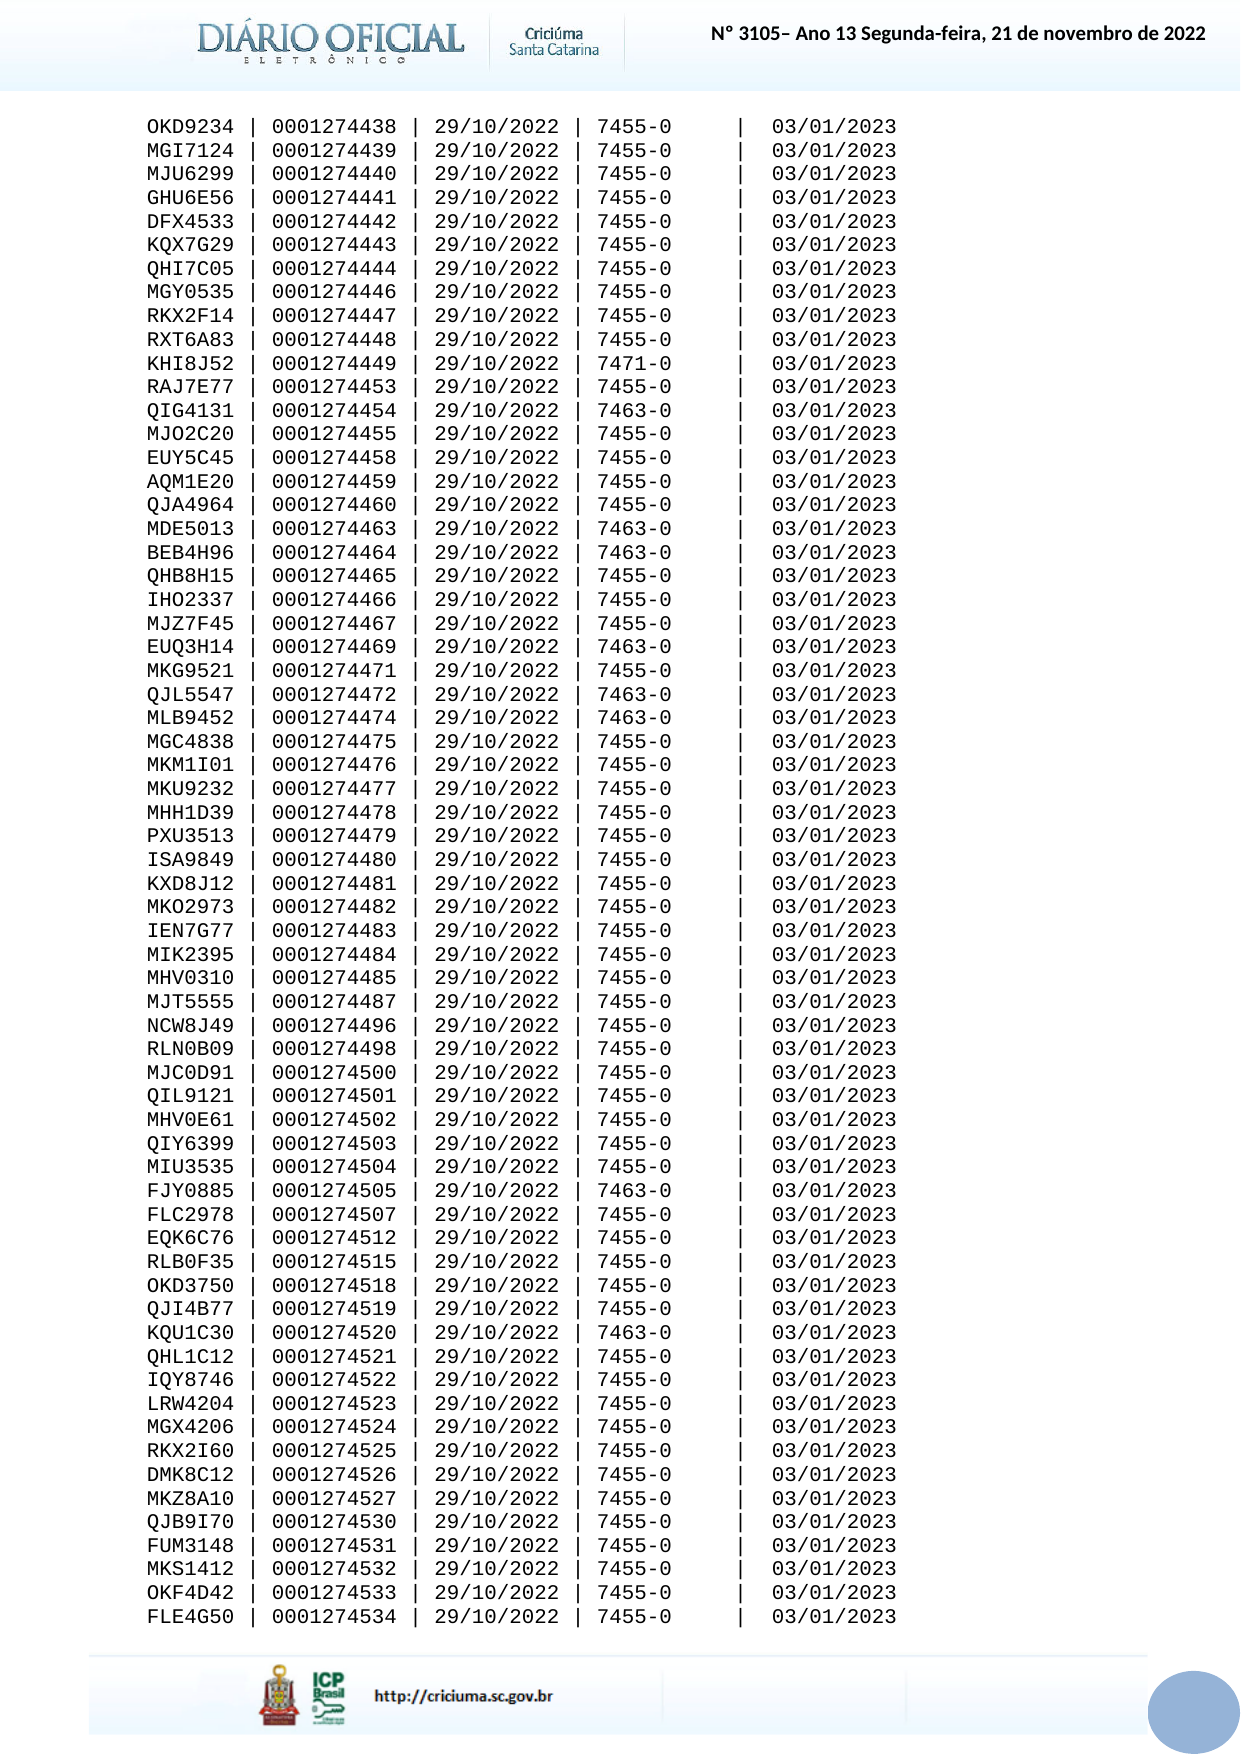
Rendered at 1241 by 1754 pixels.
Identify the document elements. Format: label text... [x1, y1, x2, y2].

text OKD3750 | 0001274518 | 29/10/2022 | 7455-0 | 03/01/2023 [59, 1275, 1167, 1298]
text NCW8J49 | 0001274496 | 29/10/2022 | 7455-0 | 03/01/2023 [59, 1014, 1167, 1038]
text PXU3513 | 0001274479 | 29/10/2022 | 7455-0 | 03/01/2023 [59, 825, 1167, 849]
text FUM3148 | 0001274531 | 29/10/2022 | 7455-0 | 03/01/2023 [59, 1535, 1167, 1558]
text MIK2395 | 0001274484 | 29/10/2022 | 7455-0 | 03/01/2023 [59, 944, 1167, 967]
text MJO2C20 | 0001274455 | 29/10/2022 | 7455-0 | 03/01/2023 [59, 423, 1167, 447]
text QJB9I70 | 0001274530 | 29/10/2022 | 7455-0 | 03/01/2023 [59, 1511, 1167, 1535]
text FLC2978 | 0001274507 | 29/10/2022 | 7455-0 | 03/01/2023 [59, 1204, 1167, 1227]
text DFX4533 | 0001274442 | 29/10/2022 | 7455-0 | 03/01/2023 [59, 211, 1167, 234]
text FJY0885 | 0001274505 | 29/10/2022 | 7463-0 | 03/01/2023 [59, 1180, 1167, 1204]
text MGX4206 | 0001274524 | 29/10/2022 | 7455-0 | 03/01/2023 [59, 1417, 1167, 1440]
text EQK6C76 | 0001274512 | 29/10/2022 | 7455-0 | 03/01/2023 [59, 1227, 1167, 1251]
text QIY6399 | 0001274503 | 29/10/2022 | 7455-0 | 03/01/2023 [59, 1133, 1167, 1156]
text QIG4131 | 0001274454 | 29/10/2022 | 7463-0 | 03/01/2023 [59, 400, 1167, 423]
text FLE4G50 | 0001274534 | 29/10/2022 | 7455-0 | 03/01/2023 [59, 1606, 1167, 1629]
text KQX7G29 | 0001274443 | 29/10/2022 | 7455-0 | 03/01/2023 [59, 234, 1167, 258]
text KXD8J12 | 0001274481 | 29/10/2022 | 7455-0 | 03/01/2023 [59, 873, 1167, 896]
text QIL9121 | 0001274501 | 29/10/2022 | 7455-0 | 03/01/2023 [59, 1086, 1167, 1109]
text RLN0B09 | 0001274498 | 29/10/2022 | 7455-0 | 03/01/2023 [59, 1038, 1167, 1062]
text MHH1D39 | 0001274478 | 29/10/2022 | 7455-0 | 03/01/2023 [59, 802, 1167, 825]
text RXT6A83 | 0001274448 | 29/10/2022 | 7455-0 | 03/01/2023 [59, 329, 1167, 352]
text RLB0F35 | 0001274515 | 29/10/2022 | 7455-0 | 03/01/2023 [59, 1251, 1167, 1275]
text MHV0310 | 0001274485 | 29/10/2022 | 7455-0 | 03/01/2023 [59, 967, 1167, 991]
text MGY0535 | 0001274446 | 29/10/2022 | 7455-0 | 03/01/2023 [59, 282, 1167, 305]
text MJT5555 | 0001274487 | 29/10/2022 | 7455-0 | 03/01/2023 [59, 991, 1167, 1014]
text DMK8C12 | 0001274526 | 29/10/2022 | 7455-0 | 03/01/2023 [59, 1464, 1167, 1487]
text LRW4204 | 0001274523 | 29/10/2022 | 7455-0 | 03/01/2023 [59, 1393, 1167, 1417]
text MKZ8A10 | 0001274527 | 29/10/2022 | 7455-0 | 03/01/2023 [59, 1487, 1167, 1511]
text KHI8J52 | 0001274449 | 29/10/2022 | 7471-0 | 03/01/2023 [59, 352, 1167, 376]
text MLB9452 | 0001274474 | 29/10/2022 | 7463-0 | 03/01/2023 [59, 707, 1167, 731]
text MKS1412 | 0001274532 | 29/10/2022 | 7455-0 | 03/01/2023 [59, 1558, 1167, 1582]
text MDE5013 | 0001274463 | 29/10/2022 | 7463-0 | 03/01/2023 [59, 518, 1167, 542]
text QHI7C05 | 0001274444 | 29/10/2022 | 7455-0 | 03/01/2023 [59, 258, 1167, 282]
text QHB8H15 | 0001274465 | 29/10/2022 | 7455-0 | 03/01/2023 [59, 565, 1167, 589]
text IEN7G77 | 0001274483 | 29/10/2022 | 7455-0 | 03/01/2023 [59, 920, 1167, 944]
text MKM1I01 | 0001274476 | 29/10/2022 | 7455-0 | 03/01/2023 [59, 754, 1167, 778]
text ISA9849 | 0001274480 | 29/10/2022 | 7455-0 | 03/01/2023 [59, 849, 1167, 873]
text MKU9232 | 0001274477 | 29/10/2022 | 7455-0 | 03/01/2023 [59, 778, 1167, 802]
text MGI7124 | 0001274439 | 29/10/2022 | 7455-0 | 03/01/2023 [59, 140, 1167, 163]
text OKF4D42 | 0001274533 | 29/10/2022 | 7455-0 | 03/01/2023 [59, 1582, 1167, 1606]
text QJI4B77 | 0001274519 | 29/10/2022 | 7455-0 | 03/01/2023 [59, 1298, 1167, 1322]
text RKX2I60 | 0001274525 | 29/10/2022 | 7455-0 | 03/01/2023 [59, 1440, 1167, 1464]
text KQU1C30 | 0001274520 | 29/10/2022 | 7463-0 | 03/01/2023 [59, 1322, 1167, 1346]
text RAJ7E77 | 0001274453 | 29/10/2022 | 7455-0 | 03/01/2023 [59, 376, 1167, 400]
text EUQ3H14 | 0001274469 | 29/10/2022 | 7463-0 | 03/01/2023 [59, 636, 1167, 660]
text BEB4H96 | 0001274464 | 29/10/2022 | 7463-0 | 03/01/2023 [59, 542, 1167, 565]
text MHV0E61 | 0001274502 | 29/10/2022 | 7455-0 | 03/01/2023 [59, 1109, 1167, 1133]
text MJC0D91 | 0001274500 | 29/10/2022 | 7455-0 | 03/01/2023 [59, 1062, 1167, 1086]
text OKD9234 | 0001274438 | 29/10/2022 | 7455-0 | 03/01/2023 [59, 116, 1167, 140]
text QJL5547 | 0001274472 | 29/10/2022 | 7463-0 | 03/01/2023 [59, 683, 1167, 707]
text IHO2337 | 0001274466 | 29/10/2022 | 7455-0 | 03/01/2023 [59, 589, 1167, 613]
text RKX2F14 | 0001274447 | 29/10/2022 | 7455-0 | 03/01/2023 [59, 305, 1167, 329]
text MJU6299 | 0001274440 | 29/10/2022 | 7455-0 | 03/01/2023 [59, 163, 1167, 187]
text MIU3535 | 0001274504 | 29/10/2022 | 7455-0 | 03/01/2023 [59, 1156, 1167, 1180]
text IQY8746 | 0001274522 | 29/10/2022 | 7455-0 | 03/01/2023 [59, 1369, 1167, 1393]
text MKO2973 | 0001274482 | 29/10/2022 | 7455-0 | 03/01/2023 [59, 896, 1167, 920]
text MGC4838 | 0001274475 | 29/10/2022 | 7455-0 | 03/01/2023 [59, 731, 1167, 754]
text MJZ7F45 | 0001274467 | 29/10/2022 | 7455-0 | 03/01/2023 [59, 613, 1167, 636]
text QHL1C12 | 0001274521 | 29/10/2022 | 7455-0 | 03/01/2023 [59, 1346, 1167, 1369]
text AQM1E20 | 0001274459 | 29/10/2022 | 7455-0 | 03/01/2023 [59, 471, 1167, 494]
text MKG9521 | 0001274471 | 29/10/2022 | 7455-0 | 03/01/2023 [59, 660, 1167, 683]
text GHU6E56 | 0001274441 | 29/10/2022 | 7455-0 | 03/01/2023 [59, 187, 1167, 211]
text QJA4964 | 0001274460 | 29/10/2022 | 7455-0 | 03/01/2023 [59, 494, 1167, 518]
text EUY5C45 | 0001274458 | 29/10/2022 | 7455-0 | 03/01/2023 [59, 447, 1167, 471]
